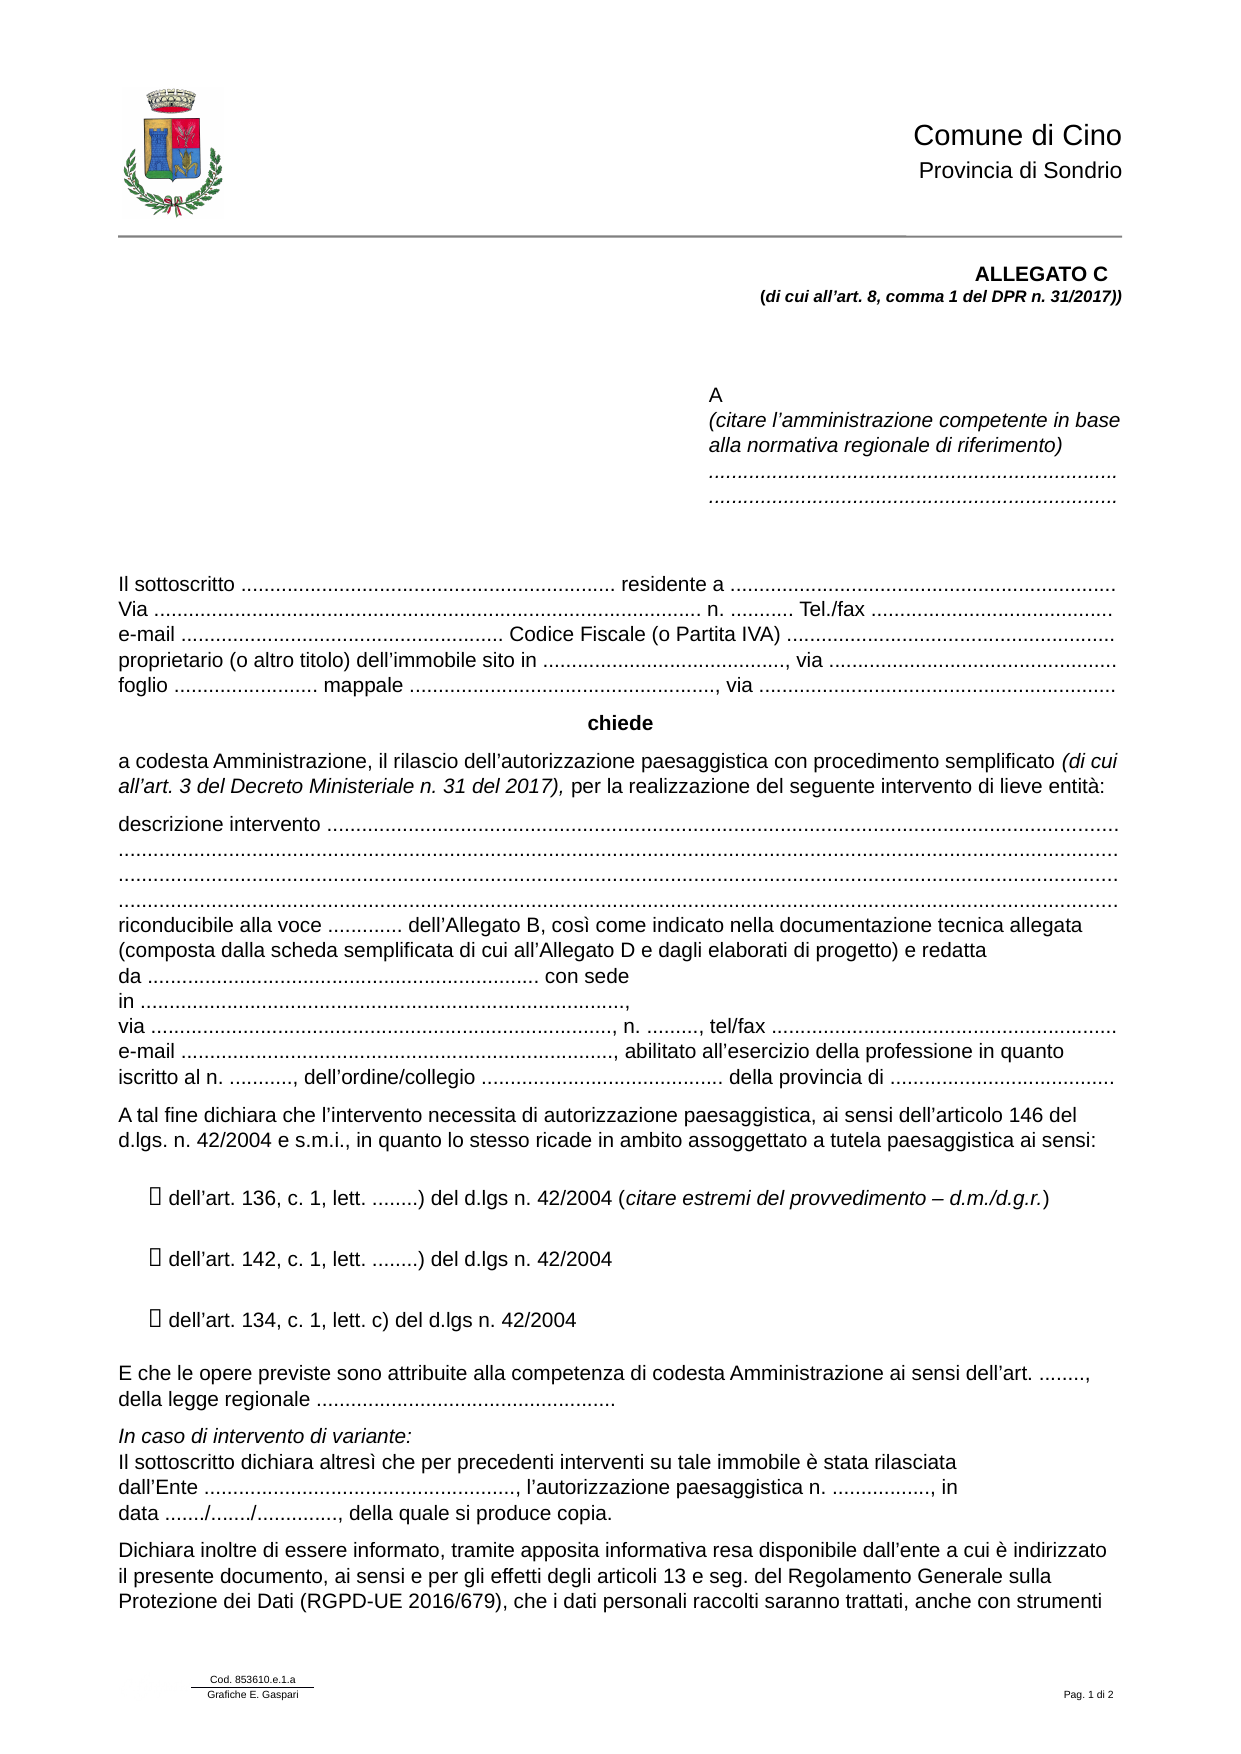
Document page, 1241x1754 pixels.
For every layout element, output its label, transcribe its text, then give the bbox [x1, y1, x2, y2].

text riconducibile alla voce ............. dell’Allegato B, così come indicato nella documentazione tecnica allegata (composta dalla scheda semplificata di cui all’Allegato D e dagli elaborati di progetto) e redatta da .................................................................... con sede in ...................................................................................., via ................................................................................, n. ........., tel/fax ............................................................ e-mail ..........................................................................., abilitato all’esercizio della professione in quanto iscritto al n. ..........., dell’ordine/collegio .......................................... della provincia di ....................................... [118, 913, 1122, 1089]
text A tal fine dichiara che l’intervento necessita di autorizzazione paesaggistica, ai sensi dell’articolo 146 del d.lgs. n. 42/2004 e s.m.i., in quanto lo stesso ricade in ambito assoggettato a tutela paesaggistica ai sensi: [118, 1102, 1122, 1152]
text  dell’art. 142, c. 1, lett. ........) del d.lgs n. 42/2004 [118, 1239, 1122, 1273]
text chiede [118, 711, 1122, 734]
text alla normativa regionale di riferimento) [118, 433, 1122, 457]
text ....................................................................... [118, 458, 1122, 482]
text Dichiara inoltre di essere informato, tramite apposita informativa resa disponibile dall’ente a cui è indirizzato il presente documento, ai sensi e per gli effetti degli articoli 13 e seg. del Regolamento Generale sulla Protezione dei Dati (RGPD-UE 2016/679), che i dati personali raccolti saranno trattati, anche con strumenti [118, 1538, 1122, 1613]
text  dell’art. 134, c. 1, lett. c) del d.lgs n. 42/2004 [118, 1300, 1122, 1334]
text In caso di intervento di variante: [118, 1424, 1122, 1448]
text (di cui all’art. 8, comma 1 del DPR n. 31/2017)) [118, 287, 1122, 306]
text ALLEGATO C [118, 262, 1122, 286]
text  dell’art. 136, c. 1, lett. ........) del d.lgs n. 42/2004 (citare estremi del provvedimento – d.m./d.g.r.) [118, 1178, 1122, 1212]
text Il sottoscritto ................................................................. residente a ................................................................... Via ............................................................................................... n. ........... Tel./fax .......................................... e-mail ........................................................ Codice Fiscale (o Partita IVA) ......................................................... proprietario (o altro titolo) dell’immobile sito in .........................................., via .................................................. foglio ......................... mappale ....................................................., via .............................................................. [118, 572, 1122, 697]
text E che le opere previste sono attribuite alla competenza di codesta Amministrazione ai sensi dell’art. ........, della legge regionale .................................................... [118, 1361, 1122, 1411]
text Il sottoscritto dichiara altresì che per precedenti interventi su tale immobile è stata rilasciata dall’Ente ......................................................, l’autorizzazione paesaggistica n. ................., in data ......./......./.............., della quale si produce copia. [118, 1450, 1122, 1524]
text (citare l’amministrazione competente in base [118, 408, 1122, 432]
picture [122, 87, 224, 219]
text A [118, 382, 1122, 406]
text Provincia di Sondrio [224, 157, 1122, 183]
text descrizione intervento [118, 812, 1122, 836]
text a codesta Amministrazione, il rilascio dell’autorizzazione paesaggistica con procedimento semplificato (di cui all’art. 3 del Decreto Ministeriale n. 31 del 2017), per la realizzazione del seguente intervento di lieve entità: [118, 748, 1122, 798]
text Comune di Cino [224, 118, 1122, 152]
text ....................................................................... [118, 484, 1122, 508]
